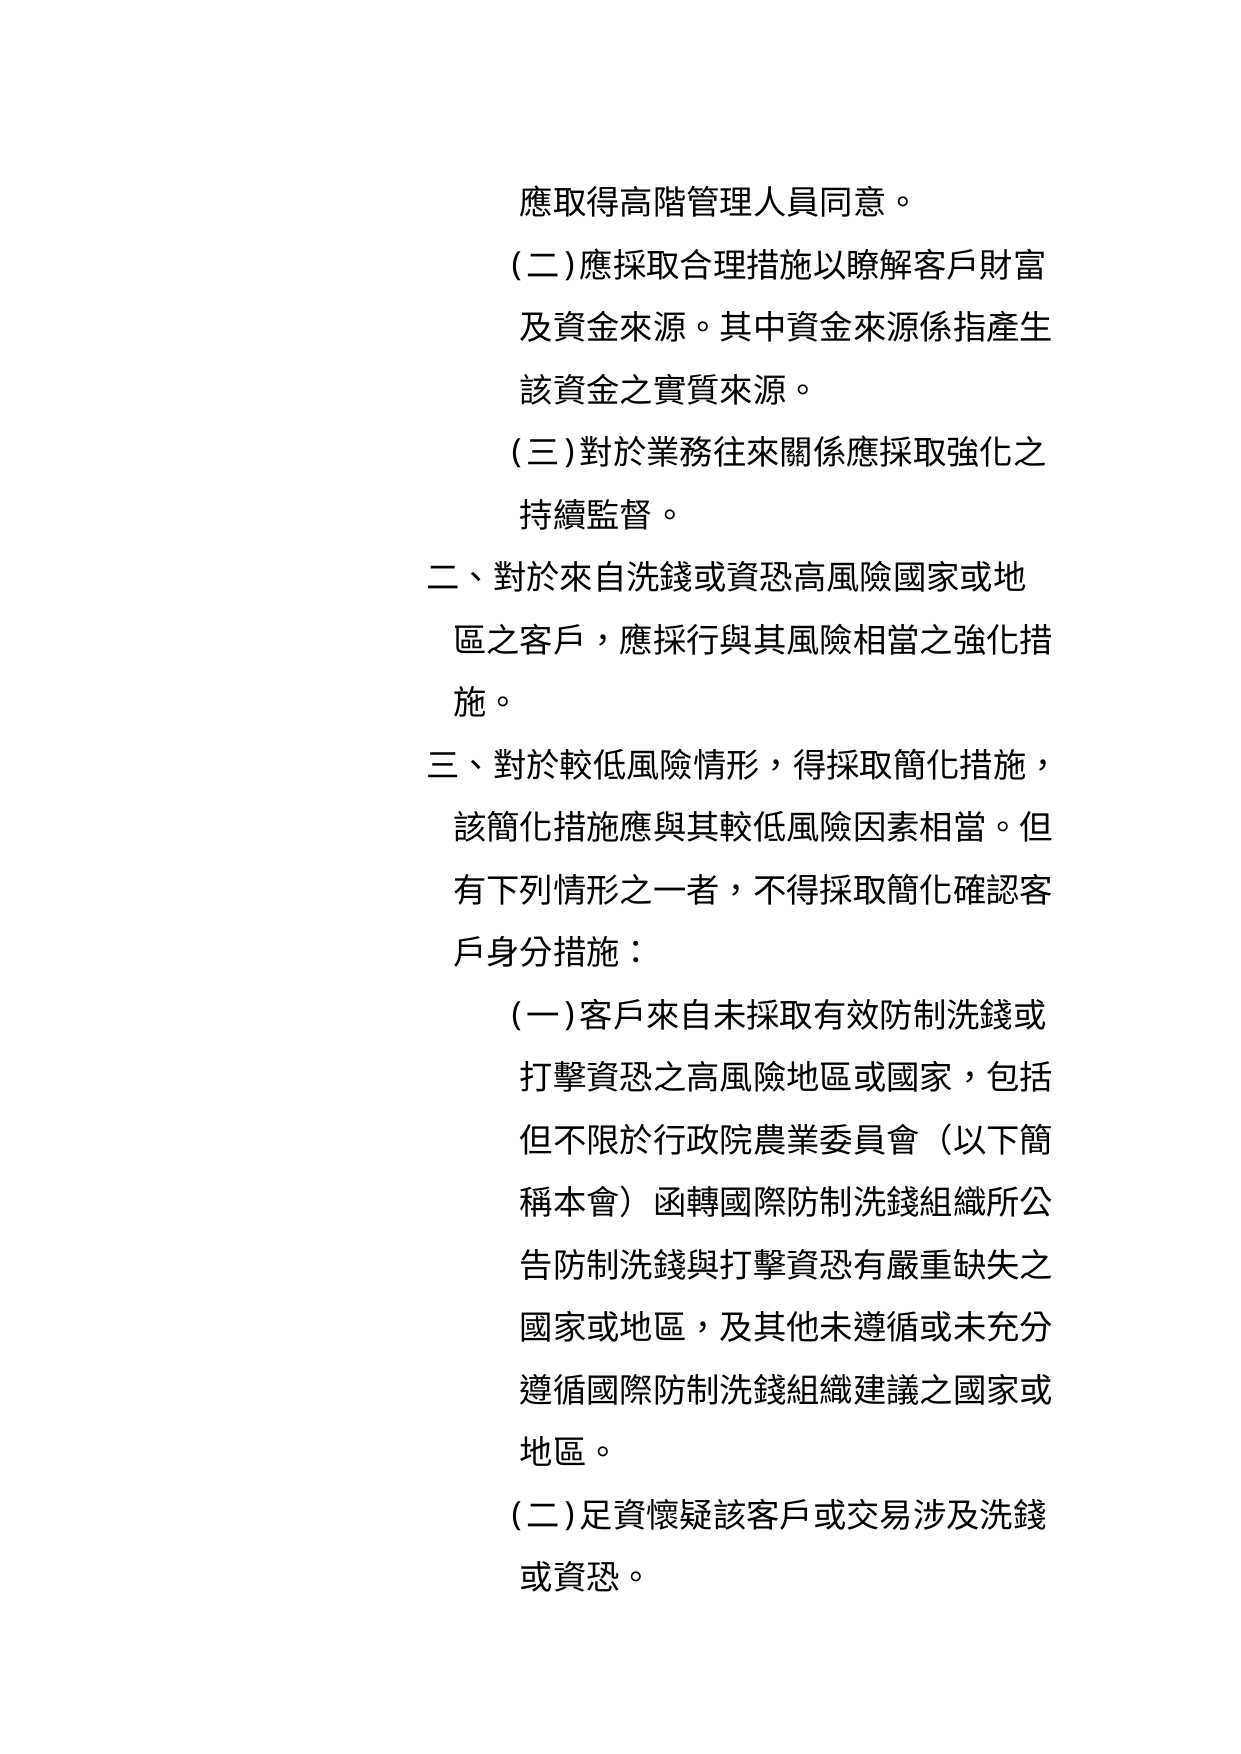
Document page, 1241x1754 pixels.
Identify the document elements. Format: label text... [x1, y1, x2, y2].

text (一)客戶來自未採取有效防制洗錢或打擊資恐之高風險地區或國家，包括但不限於行政院農業委員會（以下簡稱本會）函轉國際防制洗錢組織所公告防制洗錢與打擊資恐有嚴重缺失之國家或地區，及其他未遵循或未充分遵循國際防制洗錢組織建議之國家或地區。 [186, 971, 1056, 1471]
text 二、對於來自洗錢或資恐高風險國家或地區之客戶，應採行與其風險相當之強化措施。 [186, 533, 1056, 721]
text (二)足資懷疑該客戶或交易涉及洗錢或資恐。 [186, 1471, 1056, 1596]
text 應取得高階管理人員同意。 [186, 158, 1056, 221]
text (二)應採取合理措施以瞭解客戶財富及資金來源。其中資金來源係指產生該資金之實質來源。 [186, 221, 1056, 408]
text 三、對於較低風險情形，得採取簡化措施，該簡化措施應與其較低風險因素相當。但有下列情形之一者，不得採取簡化確認客戶身分措施： [186, 721, 1056, 971]
text (三)對於業務往來關係應採取強化之持續監督。 [186, 408, 1056, 533]
